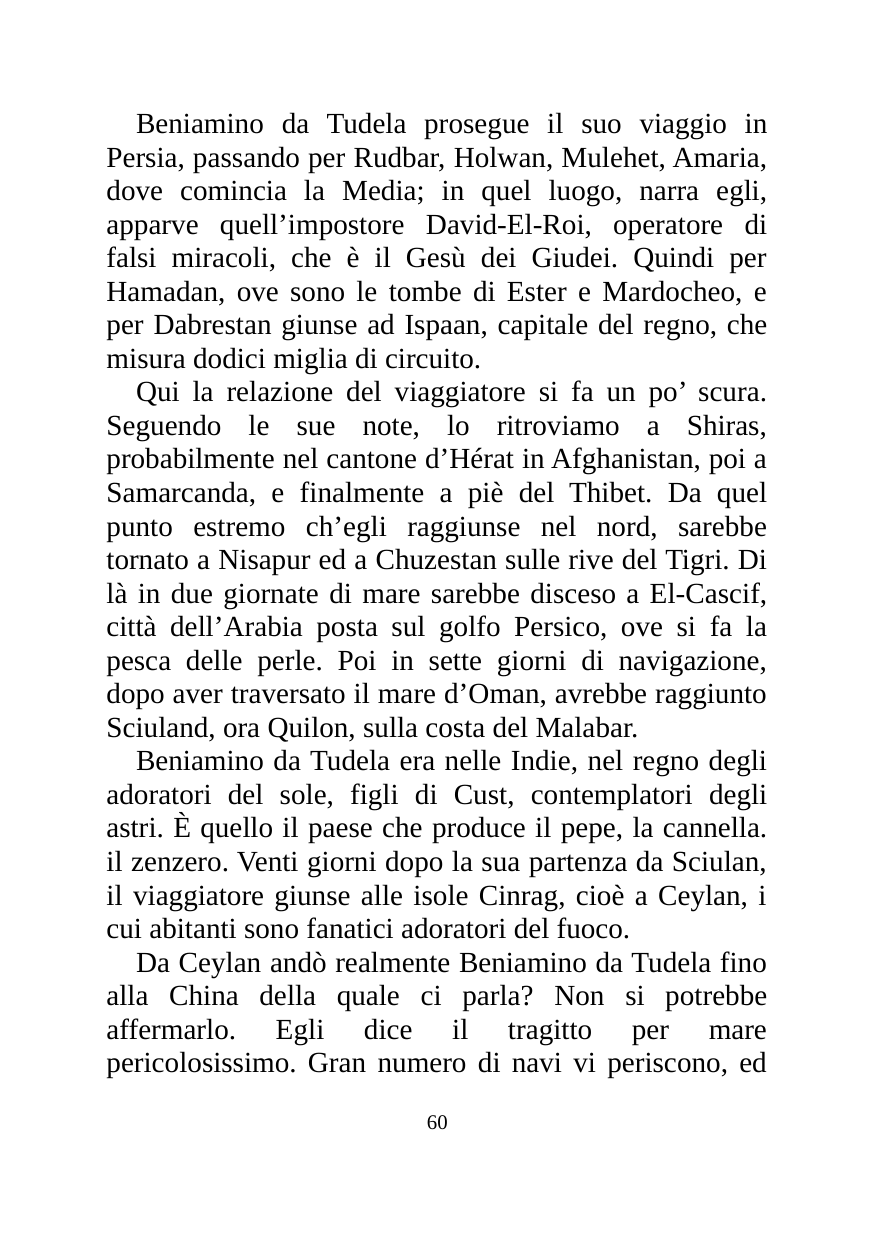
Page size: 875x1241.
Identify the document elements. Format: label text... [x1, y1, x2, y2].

text Da Ceylan andò realmente Beniamino da Tudela fino alla China della quale ci parla? Non si potrebbe affermarlo. Egli dice il tragitto per mare pericolosissimo. Gran numero di navi vi periscono, ed [106, 945, 768, 1079]
text Beniamino da Tudela prosegue il suo viaggio in Persia, passando per Rudbar, Holwan, Mulehet, Amaria, dove comincia la Media; in quel luogo, narra egli, apparve quell’impostore David-El-Roi, operatore di falsi miracoli, che è il Gesù dei Giudei. Quindi per Hamadan, ove sono le tombe di Ester e Mardocheo, e per Dabrestan giunse ad Ispaan, capitale del regno, che misura dodici miglia di circuito. [106, 106, 768, 374]
text Beniamino da Tudela era nelle Indie, nel regno degli adoratori del sole, figli di Cust, contemplatori degli astri. È quello il paese che produce il pepe, la cannella. il zenzero. Venti giorni dopo la sua partenza da Sciulan, il viaggiatore giunse alle isole Cinrag, cioè a Ceylan, i cui abitanti sono fanatici adoratori del fuoco. [106, 743, 768, 945]
text Qui la relazione del viaggiatore si fa un po’ scura. Seguendo le sue note, lo ritroviamo a Shiras, probabilmente nel cantone d’Hérat in Afghanistan, poi a Samarcanda, e finalmente a piè del Thibet. Da quel punto estremo ch’egli raggiunse nel nord, sarebbe tornato a Nisapur ed a Chuzestan sulle rive del Tigri. Di là in due giornate di mare sarebbe disceso a El-Cascif, città dell’Arabia posta sul golfo Persico, ove si fa la pesca delle perle. Poi in sette giorni di navigazione, dopo aver traversato il mare d’Oman, avrebbe raggiunto Sciuland, ora Quilon, sulla costa del Malabar. [106, 374, 768, 743]
